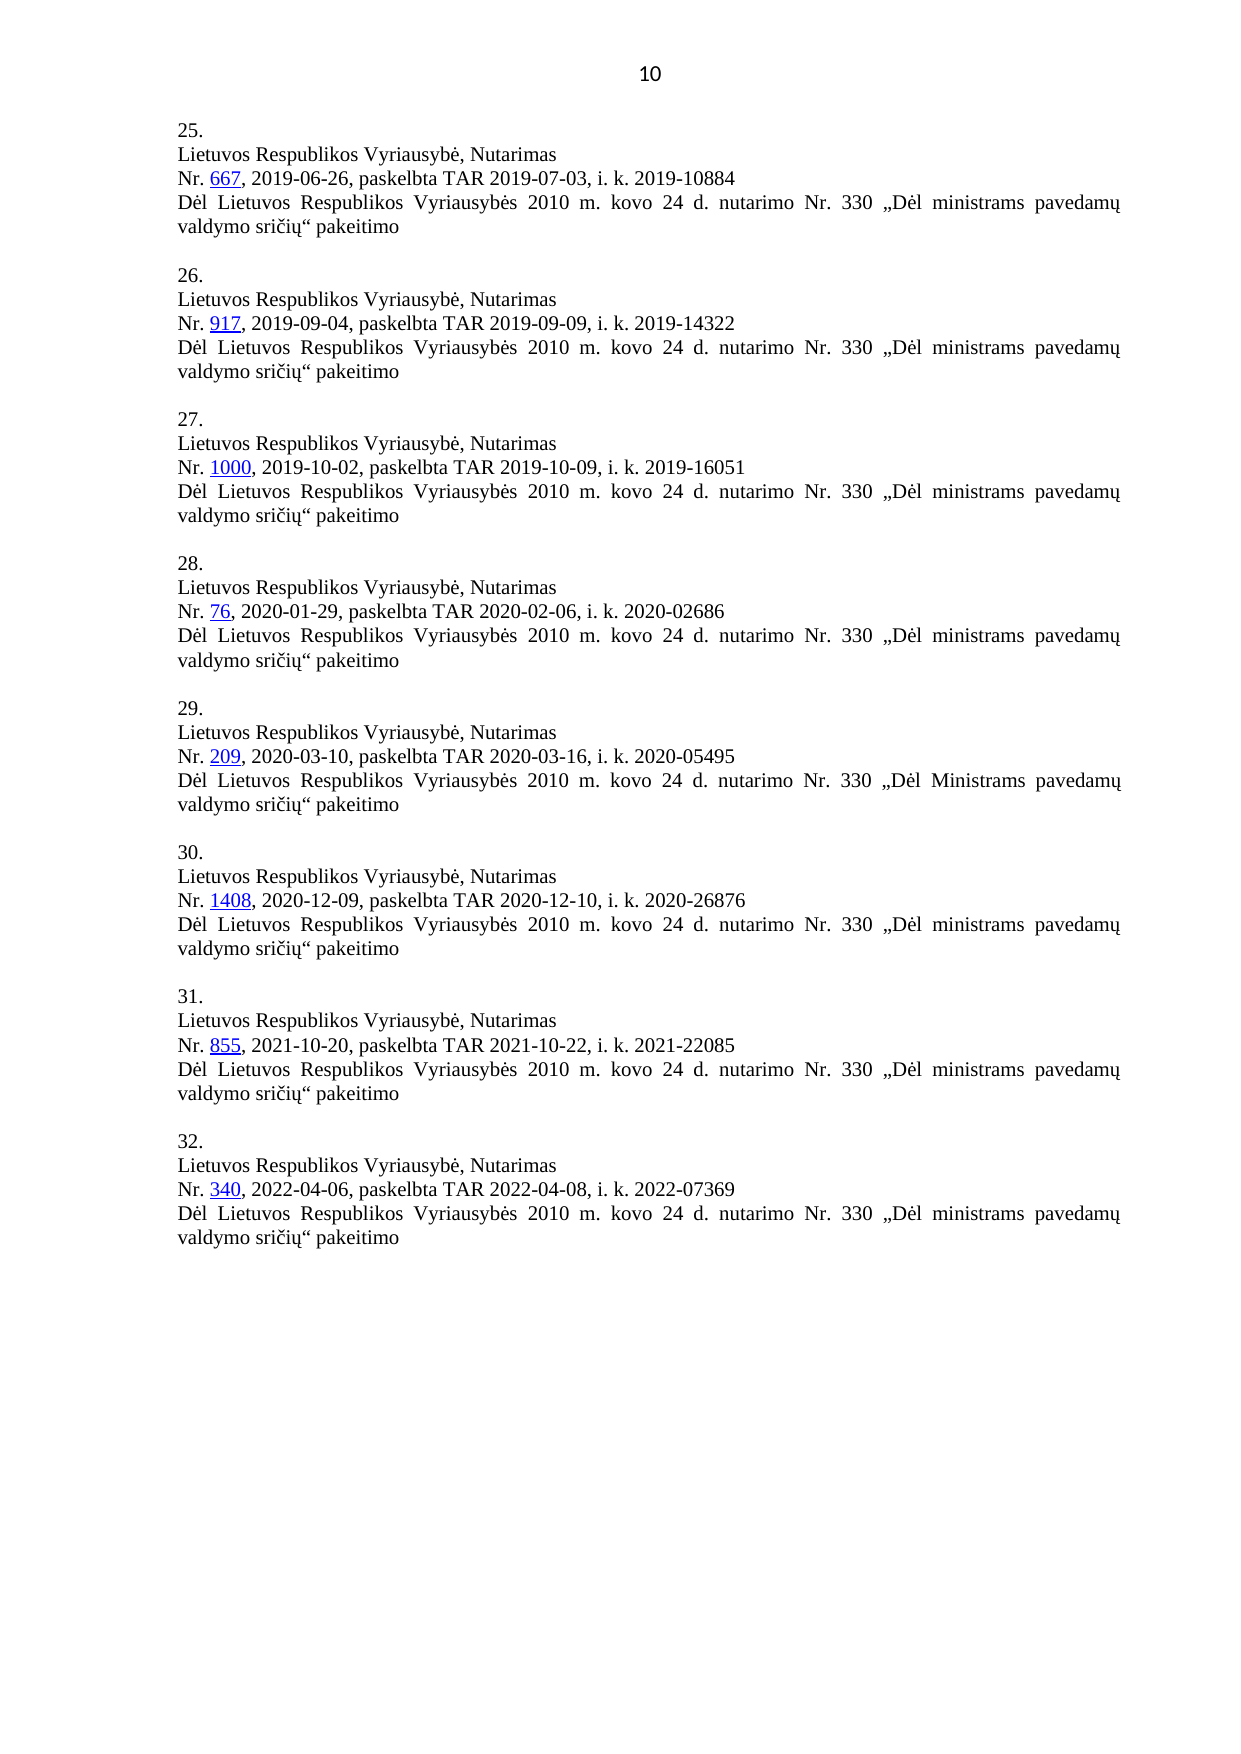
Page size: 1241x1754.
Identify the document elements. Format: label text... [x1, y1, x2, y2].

text Lietuvos Respublikos Vyriausybė, Nutarimas [177, 431, 1122, 455]
text Dėl Lietuvos Respublikos Vyriausybės 2010 m. kovo 24 d. nutarimo Nr. 330 „Dėl Ministrams pavedamų valdymo sričių“ pakeitimo [177, 768, 1122, 816]
text Nr. 855, 2021-10-20, paskelbta TAR 2021-10-22, i. k. 2021-22085 [177, 1032, 1122, 1057]
text Dėl Lietuvos Respublikos Vyriausybės 2010 m. kovo 24 d. nutarimo Nr. 330 „Dėl ministrams pavedamų valdymo sričių“ pakeitimo [177, 335, 1122, 383]
text Nr. 340, 2022-04-06, paskelbta TAR 2022-04-08, i. k. 2022-07369 [177, 1177, 1122, 1201]
text Dėl Lietuvos Respublikos Vyriausybės 2010 m. kovo 24 d. nutarimo Nr. 330 „Dėl ministrams pavedamų valdymo sričių“ pakeitimo [177, 623, 1122, 672]
text Lietuvos Respublikos Vyriausybė, Nutarimas [177, 1153, 1122, 1177]
text Dėl Lietuvos Respublikos Vyriausybės 2010 m. kovo 24 d. nutarimo Nr. 330 „Dėl ministrams pavedamų valdymo sričių“ pakeitimo [177, 1057, 1122, 1105]
text Lietuvos Respublikos Vyriausybė, Nutarimas [177, 575, 1122, 599]
text Lietuvos Respublikos Vyriausybė, Nutarimas [177, 142, 1122, 166]
text Lietuvos Respublikos Vyriausybė, Nutarimas [177, 1008, 1122, 1032]
text Nr. 209, 2020-03-10, paskelbta TAR 2020-03-16, i. k. 2020-05495 [177, 744, 1122, 768]
text Dėl Lietuvos Respublikos Vyriausybės 2010 m. kovo 24 d. nutarimo Nr. 330 „Dėl ministrams pavedamų valdymo sričių“ pakeitimo [177, 190, 1122, 238]
text 28. [177, 551, 1122, 575]
text Nr. 1408, 2020-12-09, paskelbta TAR 2020-12-10, i. k. 2020-26876 [177, 888, 1122, 912]
text 30. [177, 840, 1122, 864]
text 31. [177, 984, 1122, 1008]
text 26. [177, 262, 1122, 287]
text Dėl Lietuvos Respublikos Vyriausybės 2010 m. kovo 24 d. nutarimo Nr. 330 „Dėl ministrams pavedamų valdymo sričių“ pakeitimo [177, 1201, 1122, 1249]
text Dėl Lietuvos Respublikos Vyriausybės 2010 m. kovo 24 d. nutarimo Nr. 330 „Dėl ministrams pavedamų valdymo sričių“ pakeitimo [177, 479, 1122, 527]
text Nr. 76, 2020-01-29, paskelbta TAR 2020-02-06, i. k. 2020-02686 [177, 599, 1122, 623]
text Lietuvos Respublikos Vyriausybė, Nutarimas [177, 864, 1122, 888]
text 29. [177, 696, 1122, 720]
text Nr. 1000, 2019-10-02, paskelbta TAR 2019-10-09, i. k. 2019-16051 [177, 455, 1122, 479]
text 32. [177, 1129, 1122, 1153]
text Dėl Lietuvos Respublikos Vyriausybės 2010 m. kovo 24 d. nutarimo Nr. 330 „Dėl ministrams pavedamų valdymo sričių“ pakeitimo [177, 912, 1122, 960]
text Lietuvos Respublikos Vyriausybė, Nutarimas [177, 287, 1122, 311]
text Nr. 667, 2019-06-26, paskelbta TAR 2019-07-03, i. k. 2019-10884 [177, 166, 1122, 190]
text 27. [177, 407, 1122, 431]
text 25. [177, 118, 1122, 142]
text Nr. 917, 2019-09-04, paskelbta TAR 2019-09-09, i. k. 2019-14322 [177, 311, 1122, 335]
text Lietuvos Respublikos Vyriausybė, Nutarimas [177, 720, 1122, 744]
